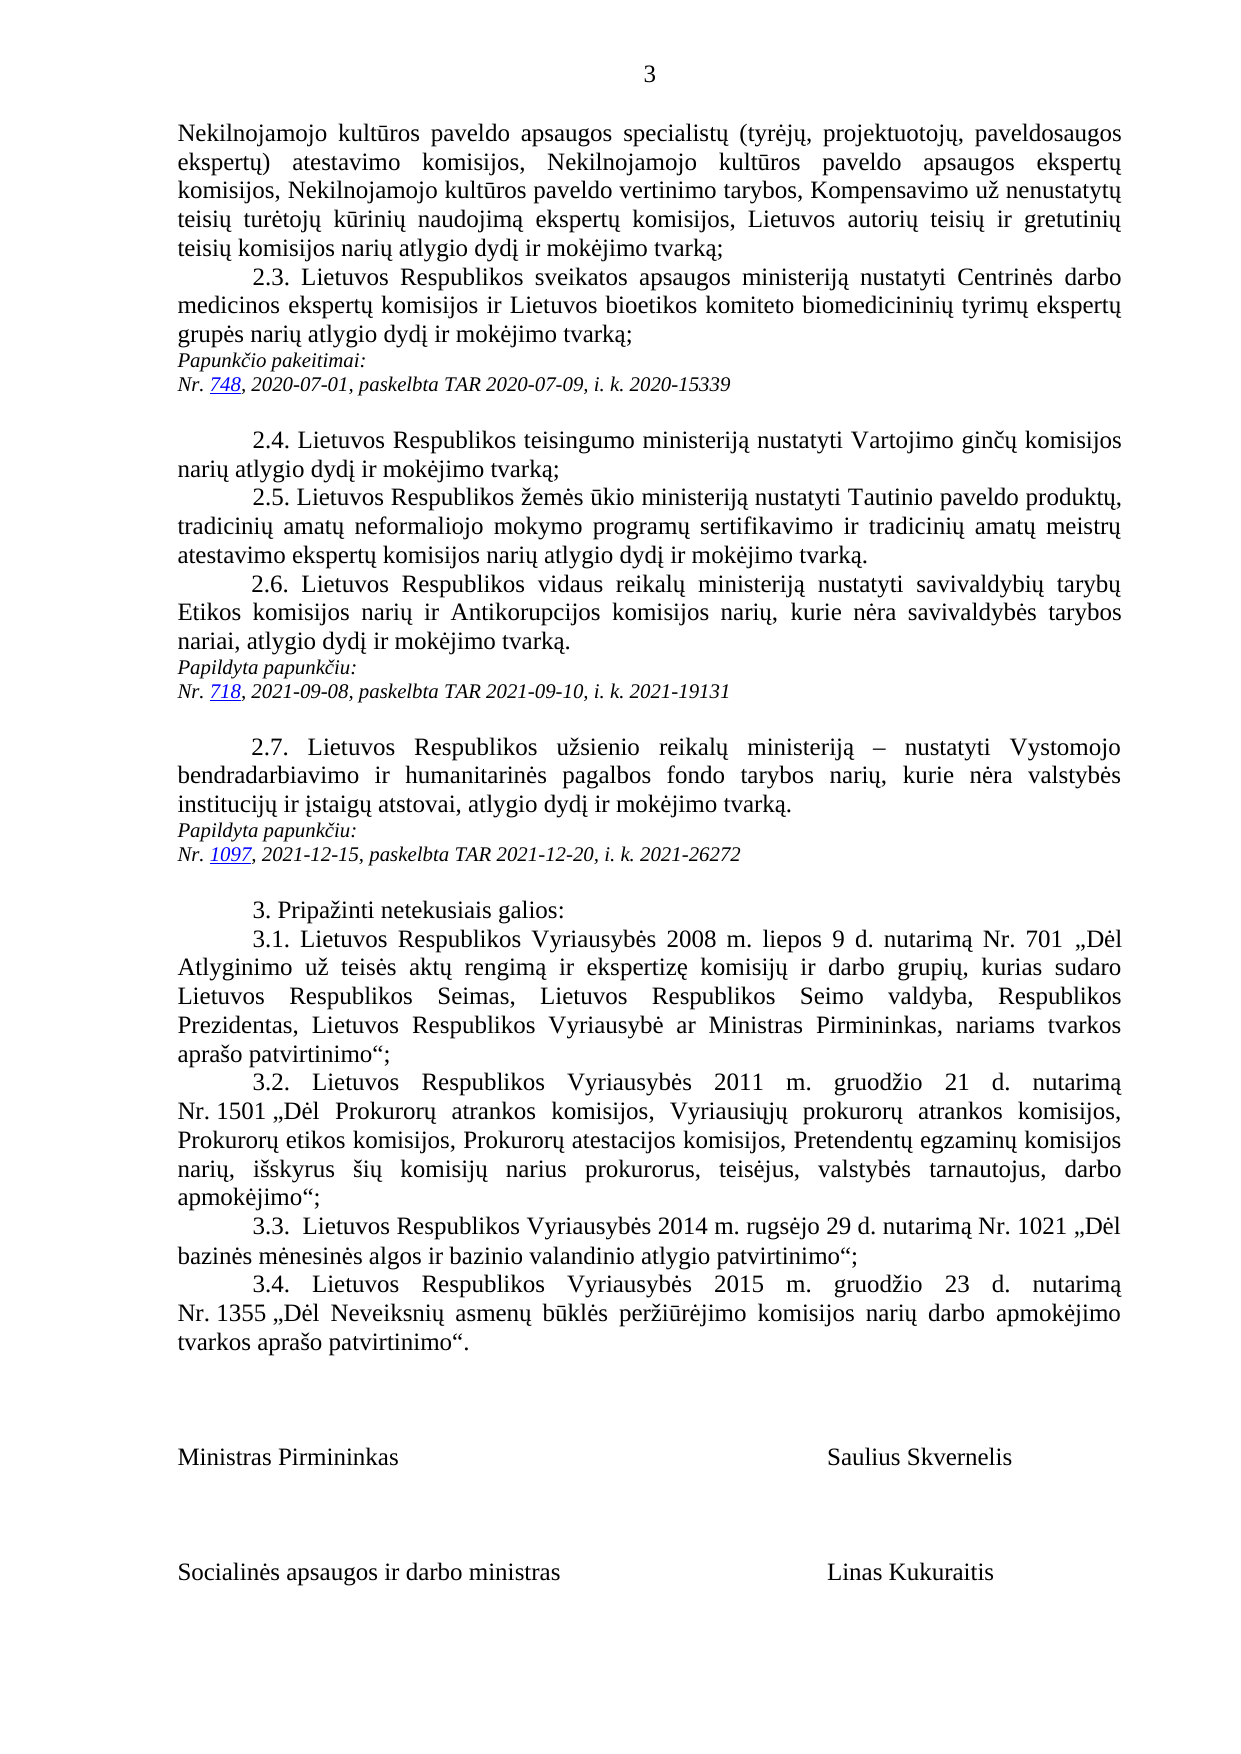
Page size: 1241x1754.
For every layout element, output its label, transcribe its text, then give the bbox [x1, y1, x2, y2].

text 3. Pripažinti netekusiais galios: [177, 895, 1122, 924]
text 2.5. Lietuvos Respublikos žemės ūkio ministeriją nustatyti Tautinio paveldo produktų, tradicinių amatų neformaliojo mokymo programų sertifikavimo ir tradicinių amatų meistrų atestavimo ekspertų komisijos narių atlygio dydį ir mokėjimo tvarką. [177, 482, 1122, 569]
text Nr. 718, 2021-09-08, paskelbta TAR 2021-09-10, i. k. 2021-19131 [177, 679, 1122, 703]
text Papildyta papunkčiu: [177, 818, 1122, 842]
text 3.1. Lietuvos Respublikos Vyriausybės 2008 m. liepos 9 d. nutarimą Nr. 701 „Dėl Atlyginimo už teisės aktų rengimą ir ekspertizę komisijų ir darbo grupių, kurias sudaro Lietuvos Respublikos Seimas, Lietuvos Respublikos Seimo valdyba, Respublikos Prezidentas, Lietuvos Respublikos Vyriausybė ar Ministras Pirmininkas, nariams tvarkos aprašo patvirtinimo“; [177, 924, 1122, 1067]
text 3.3. Lietuvos Respublikos Vyriausybės 2014 m. rugsėjo 29 d. nutarimą Nr. 1021 „Dėl bazinės mėnesinės algos ir bazinio valandinio atlygio patvirtinimo“; [177, 1211, 1122, 1269]
text 2.6. Lietuvos Respublikos vidaus reikalų ministeriją nustatyti savivaldybių tarybų Etikos komisijos narių ir Antikorupcijos komisijos narių, kurie nėra savivaldybės tarybos nariai, atlygio dydį ir mokėjimo tvarką. [177, 569, 1122, 655]
text 2.7. Lietuvos Respublikos užsienio reikalų ministeriją – nustatyti Vystomojo bendradarbiavimo ir humanitarinės pagalbos fondo tarybos narių, kurie nėra valstybės institucijų ir įstaigų atstovai, atlygio dydį ir mokėjimo tvarką. [177, 732, 1122, 818]
text Papildyta papunkčiu: [177, 655, 1122, 679]
text Socialinės apsaugos ir darbo ministras Linas Kukuraitis [177, 1557, 1122, 1586]
text Nekilnojamojo kultūros paveldo apsaugos specialistų (tyrėjų, projektuotojų, paveldosaugos ekspertų) atestavimo komisijos, Nekilnojamojo kultūros paveldo apsaugos ekspertų komisijos, Nekilnojamojo kultūros paveldo vertinimo tarybos, Kompensavimo už nenustatytų teisių turėtojų kūrinių naudojimą ekspertų komisijos, Lietuvos autorių teisių ir gretutinių teisių komisijos narių atlygio dydį ir mokėjimo tvarką; [177, 118, 1122, 262]
text Ministras Pirmininkas Saulius Skvernelis [177, 1442, 1122, 1471]
text Nr. 1097, 2021-12-15, paskelbta TAR 2021-12-20, i. k. 2021-26272 [177, 842, 1122, 866]
text 3.4. Lietuvos Respublikos Vyriausybės 2015 m. gruodžio 23 d. nutarimą Nr. 1355 „Dėl Neveiksnių asmenų būklės peržiūrėjimo komisijos narių darbo apmokėjimo tvarkos aprašo patvirtinimo“. [177, 1269, 1122, 1356]
text 2.4. Lietuvos Respublikos teisingumo ministeriją nustatyti Vartojimo ginčų komisijos narių atlygio dydį ir mokėjimo tvarką; [177, 425, 1122, 482]
text 2.3. Lietuvos Respublikos sveikatos apsaugos ministeriją nustatyti Centrinės darbo medicinos ekspertų komisijos ir Lietuvos bioetikos komiteto biomedicininių tyrimų ekspertų grupės narių atlygio dydį ir mokėjimo tvarką; [177, 262, 1122, 348]
text Papunkčio pakeitimai: [177, 348, 1122, 372]
text 3.2. Lietuvos Respublikos Vyriausybės 2011 m. gruodžio 21 d. nutarimą Nr. 1501 „Dėl Prokurorų atrankos komisijos, Vyriausiųjų prokurorų atrankos komisijos, Prokurorų etikos komisijos, Prokurorų atestacijos komisijos, Pretendentų egzaminų komisijos narių, išskyrus šių komisijų narius prokurorus, teisėjus, valstybės tarnautojus, darbo apmokėjimo“; [177, 1067, 1122, 1211]
text Nr. 748, 2020-07-01, paskelbta TAR 2020-07-09, i. k. 2020-15339 [177, 372, 1122, 396]
